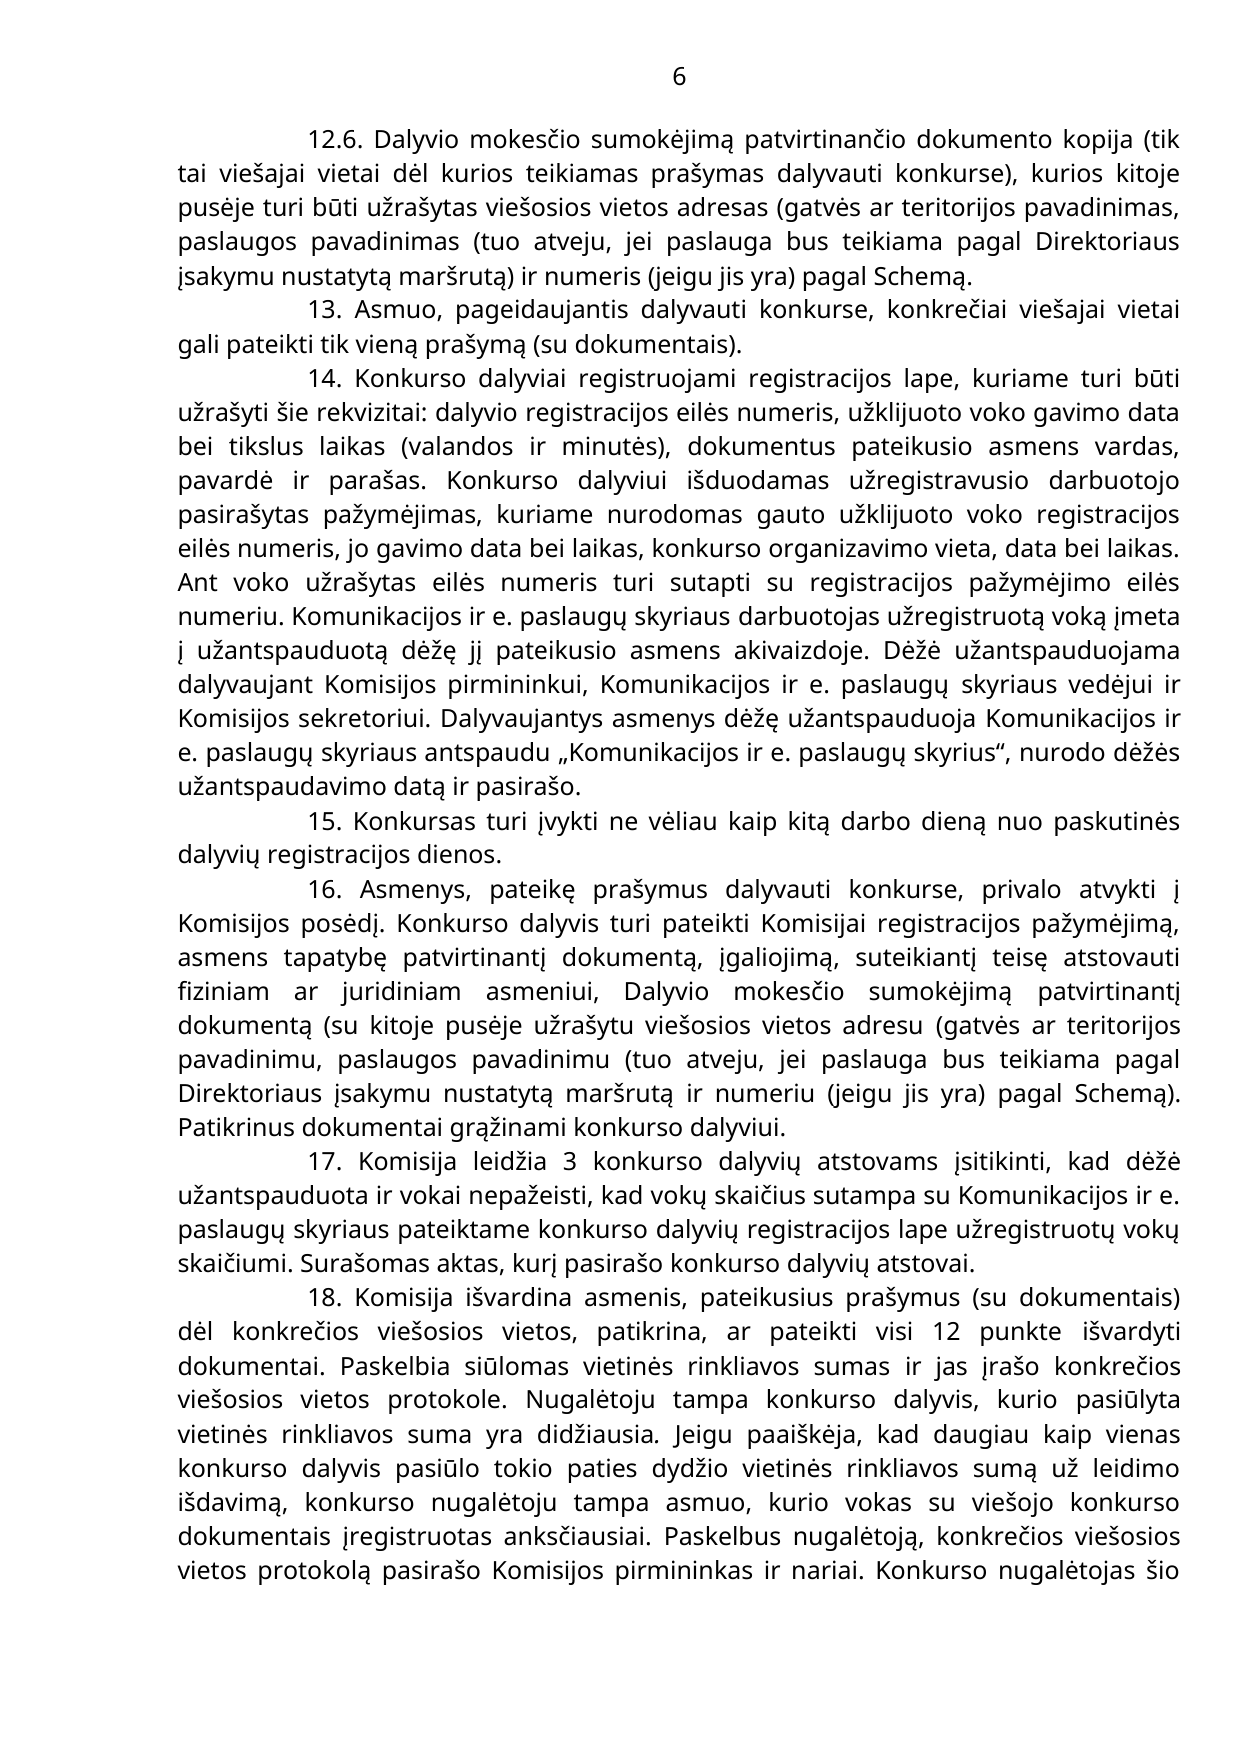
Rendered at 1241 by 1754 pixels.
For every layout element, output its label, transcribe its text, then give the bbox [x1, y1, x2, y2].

text 13. Asmuo, pageidaujantis dalyvauti konkurse, konkrečiai viešajai vietai gali pateikti tik vieną prašymą (su dokumentais). [177, 292, 1181, 360]
text 12.6. Dalyvio mokesčio sumokėjimą patvirtinančio dokumento kopija (tik tai viešajai vietai dėl kurios teikiamas prašymas dalyvauti konkurse), kurios kitoje pusėje turi būti užrašytas viešosios vietos adresas (gatvės ar teritorijos pavadinimas, paslaugos pavadinimas (tuo atveju, jei paslauga bus teikiama pagal Direktoriaus įsakymu nustatytą maršrutą) ir numeris (jeigu jis yra) pagal Schemą. [177, 122, 1181, 292]
text 17. Komisija leidžia 3 konkurso dalyvių atstovams įsitikinti, kad dėžė užantspauduota ir vokai nepažeisti, kad vokų skaičius sutampa su Komunikacijos ir e. paslaugų skyriaus pateiktame konkurso dalyvių registracijos lape užregistruotų vokų skaičiumi. Surašomas aktas, kurį pasirašo konkurso dalyvių atstovai. [177, 1144, 1181, 1280]
text 14. Konkurso dalyviai registruojami registracijos lape, kuriame turi būti užrašyti šie rekvizitai: dalyvio registracijos eilės numeris, užklijuoto voko gavimo data bei tikslus laikas (valandos ir minutės), dokumentus pateikusio asmens vardas, pavardė ir parašas. Konkurso dalyviui išduodamas užregistravusio darbuotojo pasirašytas pažymėjimas, kuriame nurodomas gauto užklijuoto voko registracijos eilės numeris, jo gavimo data bei laikas, konkurso organizavimo vieta, data bei laikas. Ant voko užrašytas eilės numeris turi sutapti su registracijos pažymėjimo eilės numeriu. Komunikacijos ir e. paslaugų skyriaus darbuotojas užregistruotą voką įmeta į užantspauduotą dėžę jį pateikusio asmens akivaizdoje. Dėžė užantspauduojama dalyvaujant Komisijos pirmininkui, Komunikacijos ir e. paslaugų skyriaus vedėjui ir Komisijos sekretoriui. Dalyvaujantys asmenys dėžę užantspauduoja Komunikacijos ir e. paslaugų skyriaus antspaudu „Komunikacijos ir e. paslaugų skyrius“, nurodo dėžės užantspaudavimo datą ir pasirašo. [177, 360, 1181, 803]
text 16. Asmenys, pateikę prašymus dalyvauti konkurse, privalo atvykti į Komisijos posėdį. Konkurso dalyvis turi pateikti Komisijai registracijos pažymėjimą, asmens tapatybę patvirtinantį dokumentą, įgaliojimą, suteikiantį teisę atstovauti fiziniam ar juridiniam asmeniui, Dalyvio mokesčio sumokėjimą patvirtinantį dokumentą (su kitoje pusėje užrašytu viešosios vietos adresu (gatvės ar teritorijos pavadinimu, paslaugos pavadinimu (tuo atveju, jei paslauga bus teikiama pagal Direktoriaus įsakymu nustatytą maršrutą ir numeriu (jeigu jis yra) pagal Schemą). Patikrinus dokumentai grąžinami konkurso dalyviui. [177, 871, 1181, 1144]
text 18. Komisija išvardina asmenis, pateikusius prašymus (su dokumentais) dėl konkrečios viešosios vietos, patikrina, ar pateikti visi 12 punkte išvardyti dokumentai. Paskelbia siūlomas vietinės rinkliavos sumas ir jas įrašo konkrečios viešosios vietos protokole. Nugalėtoju tampa konkurso dalyvis, kurio pasiūlyta vietinės rinkliavos suma yra didžiausia. Jeigu paaiškėja, kad daugiau kaip vienas konkurso dalyvis pasiūlo tokio paties dydžio vietinės rinkliavos sumą už leidimo išdavimą, konkurso nugalėtoju tampa asmuo, kurio vokas su viešojo konkurso dokumentais įregistruotas anksčiausiai. Paskelbus nugalėtoją, konkrečios viešosios vietos protokolą pasirašo Komisijos pirmininkas ir nariai. Konkurso nugalėtojas šio [177, 1280, 1181, 1587]
text 15. Konkursas turi įvykti ne vėliau kaip kitą darbo dieną nuo paskutinės dalyvių registracijos dienos. [177, 803, 1181, 871]
